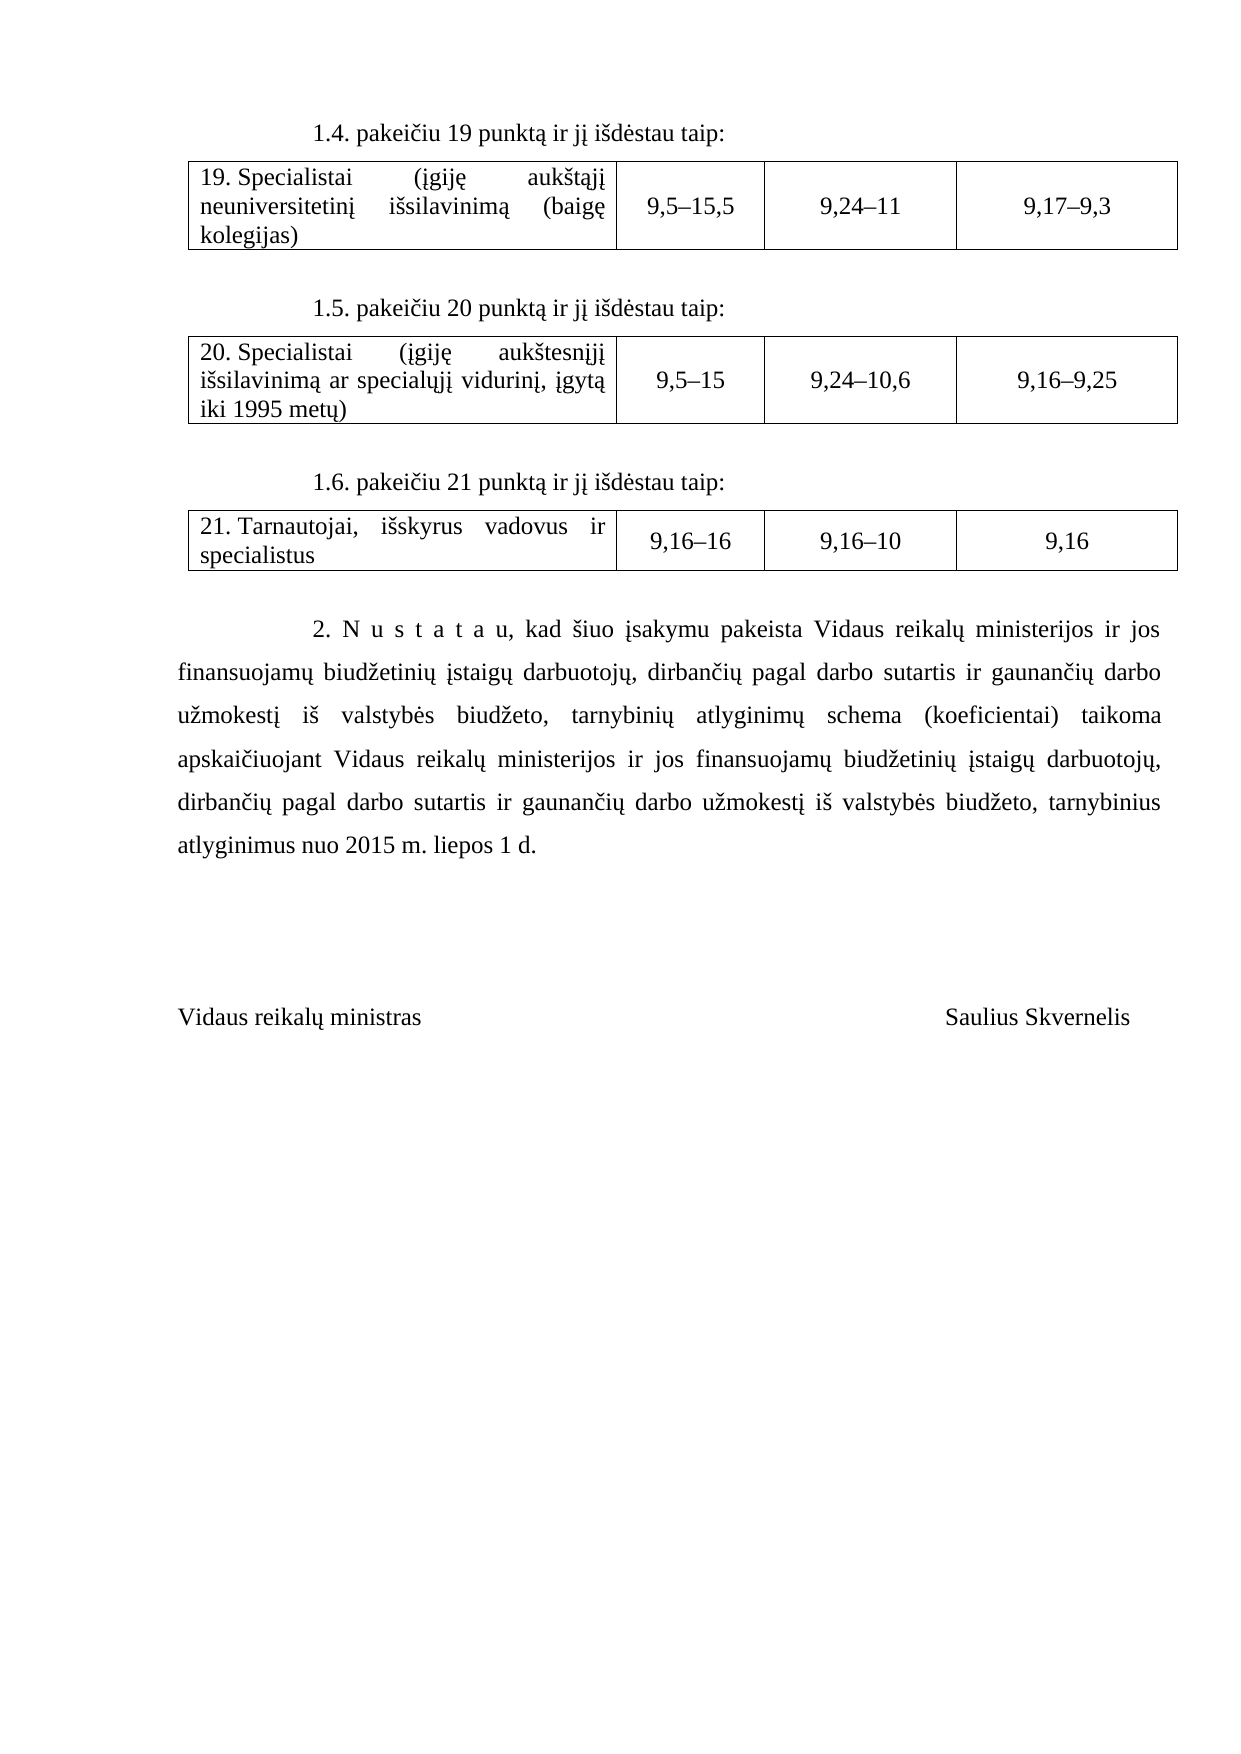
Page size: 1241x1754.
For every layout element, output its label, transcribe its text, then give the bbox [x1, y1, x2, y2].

table_header 9,5–15,5 [617, 162, 764, 248]
text 1.5. pakeičiu 20 punktą ir jį išdėstau taip: [177, 293, 1162, 321]
text 1.4. pakeičiu 19 punktą ir jį išdėstau taip: [177, 118, 1162, 147]
text 2. N u s t a t a u, kad šiuo įsakymu pakeista Vidaus reikalų ministerijos ir jos finansuojamų biudžetinių įstaigų darbuotojų, dirbančių pagal darbo sutartis ir gaunančių darbo užmokestį iš valstybės biudžeto, tarnybinių atlyginimų schema (koeficientai) taikoma apskaičiuojant Vidaus reikalų ministerijos ir jos finansuojamų biudžetinių įstaigų darbuotojų, dirbančių pagal darbo sutartis ir gaunančių darbo užmokestį iš valstybės biudžeto, tarnybinius atlyginimus nuo 2015 m. liepos 1 d. [177, 614, 1162, 859]
table_header 19. Specialistai (įgiję aukštąjį neuniversitetinį išsilavinimą (baigę kolegijas) [189, 162, 616, 248]
text 1.6. pakeičiu 21 punktą ir jį išdėstau taip: [177, 467, 1162, 496]
table_header 9,5–15 [617, 337, 764, 423]
table_header 9,17–9,3 [957, 162, 1177, 248]
table_header 9,16–9,25 [957, 337, 1177, 423]
table_header 20. Specialistai (įgiję aukštesnįjį išsilavinimą ar specialųjį vidurinį, įgytą iki 1995 metų) [189, 337, 616, 423]
table_header 9,24–10,6 [765, 337, 956, 423]
table_header 9,16–16 [617, 511, 764, 570]
table_header 21. Tarnautojai, išskyrus vadovus ir specialistus [189, 511, 616, 570]
table_header 9,16 [957, 511, 1177, 570]
table_header 9,16–10 [765, 511, 956, 570]
text Vidaus reikalų ministras Saulius Skvernelis [177, 1002, 1162, 1031]
table_header 9,24–11 [765, 162, 956, 248]
